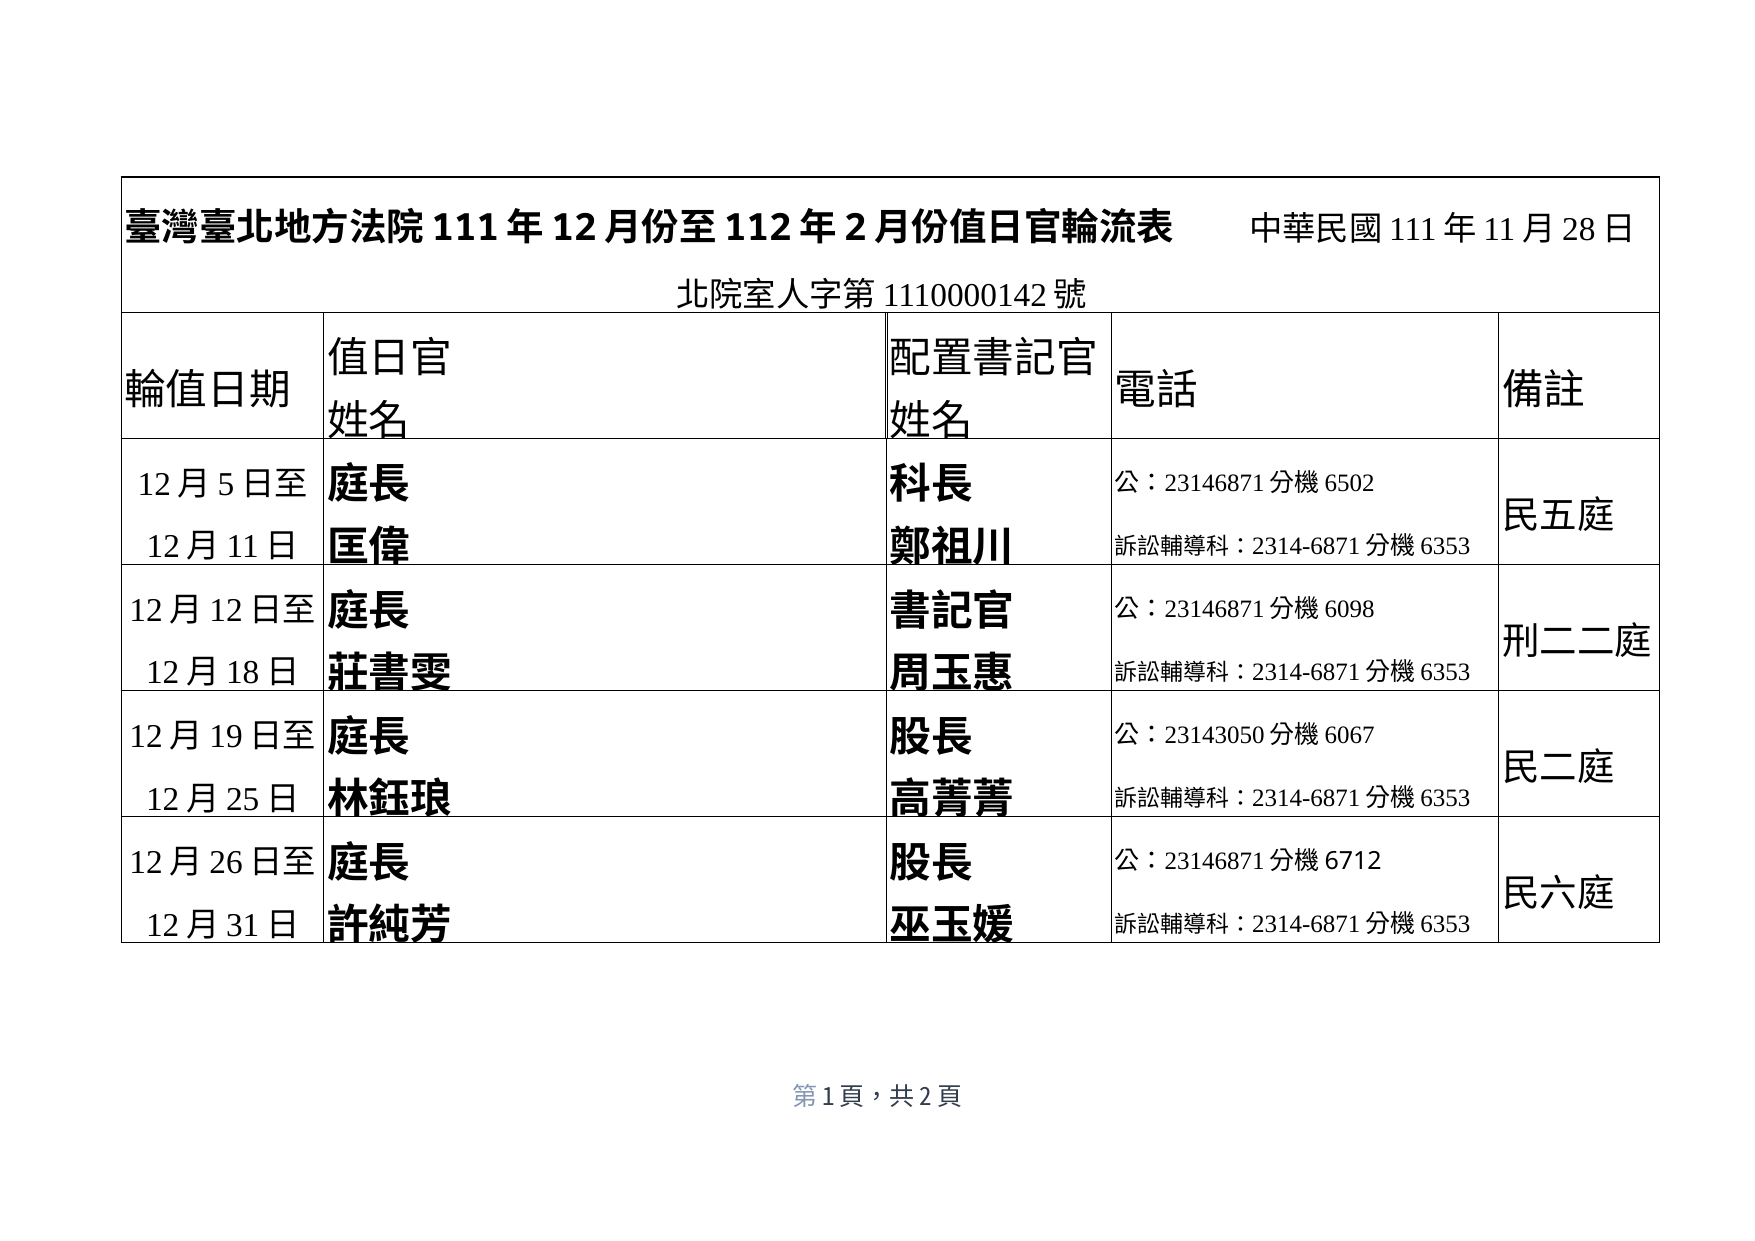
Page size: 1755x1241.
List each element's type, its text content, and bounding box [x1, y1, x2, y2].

table_cell 12月26日至12月31日 [122, 817, 323, 942]
table_cell 庭長 林鈺琅 [324, 691, 886, 816]
table_cell 科長 鄭祖川 [887, 439, 1111, 564]
table_cell 公：23146871分機6502 訴訟輔導科：2314-6871分機6353 [1112, 439, 1498, 564]
table_header 臺灣臺北地方法院111年12月份至112年2月份值日官輪流表 中華民國111年11月28日 [122, 178, 1659, 249]
table_cell 北院室人字第1110000142號 [122, 250, 1659, 312]
table_cell 公：23146871分機6098 訴訟輔導科：2314-6871分機6353 [1112, 565, 1498, 690]
table_cell 庭長 匡偉 [324, 439, 886, 564]
table_cell 公：23146871分機6712 訴訟輔導科：2314-6871分機6353 [1112, 817, 1498, 942]
table_cell 股長 巫玉媛 [887, 817, 1111, 942]
table_cell 輪值日期 [122, 313, 323, 438]
table_cell 庭長 許純芳 [324, 817, 886, 942]
table_cell 刑二二庭 [1499, 565, 1659, 690]
table_cell 民二庭 [1499, 691, 1659, 816]
table_cell 備註 [1499, 313, 1659, 438]
table_cell 配置書記官 姓名 [888, 313, 1111, 438]
table_cell 值日官 姓名 [324, 313, 885, 438]
table_cell 12月12日至12月18日 [122, 565, 323, 690]
table_cell 股長 高菁菁 [887, 691, 1111, 816]
table_cell 公：23143050分機6067 訴訟輔導科：2314-6871分機6353 [1112, 691, 1498, 816]
table_cell 書記官 周玉惠 [887, 565, 1111, 690]
table_cell 民五庭 [1499, 439, 1659, 564]
table_cell 民六庭 [1499, 817, 1659, 942]
table_cell 12月19日至12月25日 [122, 691, 323, 816]
table_cell 電話 [1112, 313, 1498, 438]
table_cell 12月5日至12月11日 [122, 439, 323, 564]
table_cell 庭長 莊書雯 [324, 565, 886, 690]
